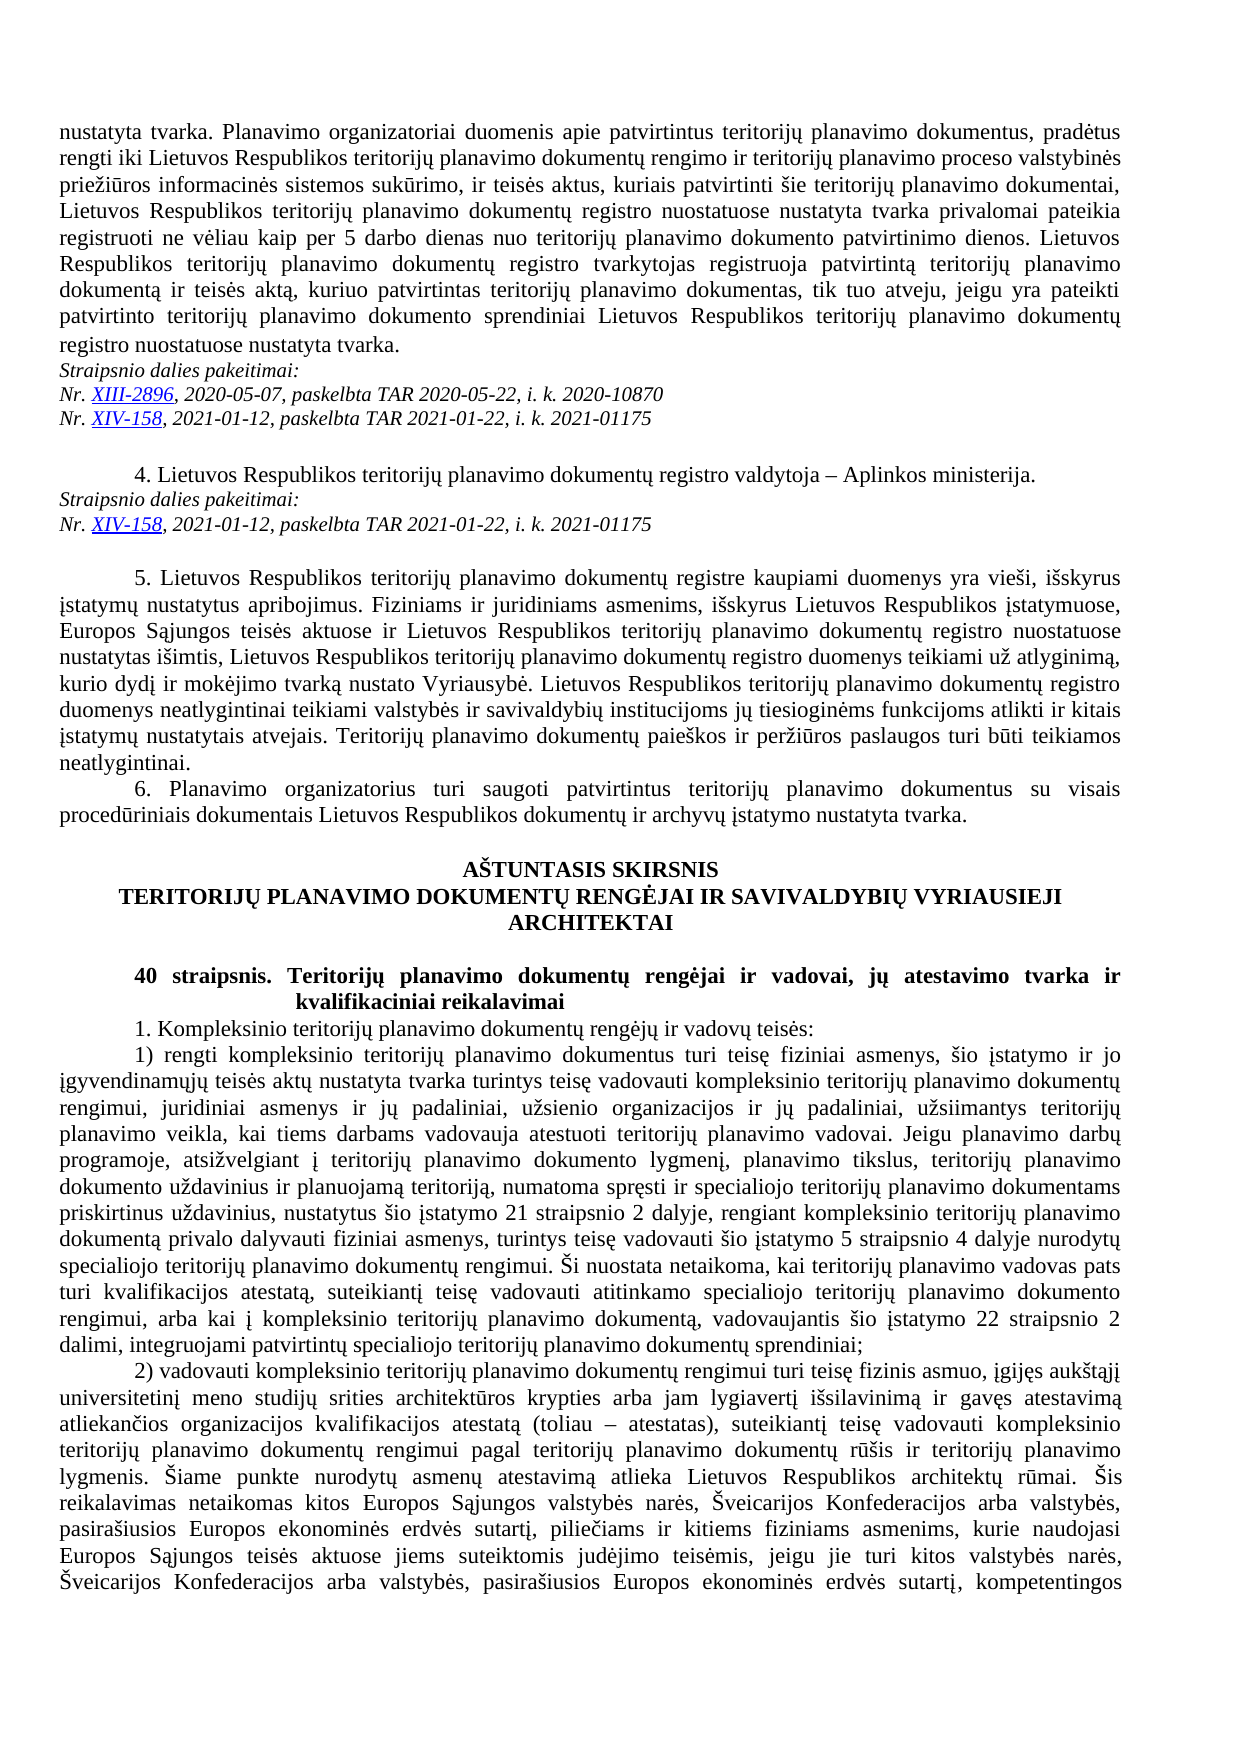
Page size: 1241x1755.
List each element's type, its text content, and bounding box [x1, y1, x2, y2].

text 1) rengti kompleksinio teritorijų planavimo dokumentus turi teisę fiziniai asmenys, šio įstatymo ir jo įgyvendinamųjų teisės aktų nustatyta tvarka turintys teisę vadovauti kompleksinio teritorijų planavimo dokumentų rengimui, juridiniai asmenys ir jų padaliniai, užsienio organizacijos ir jų padaliniai, užsiimantys teritorijų planavimo veikla, kai tiems darbams vadovauja atestuoti teritorijų planavimo vadovai. Jeigu planavimo darbų programoje, atsižvelgiant į teritorijų planavimo dokumento lygmenį, planavimo tikslus, teritorijų planavimo dokumento uždavinius ir planuojamą teritoriją, numatoma spręsti ir specialiojo teritorijų planavimo dokumentams priskirtinus uždavinius, nustatytus šio įstatymo 21 straipsnio 2 dalyje, rengiant kompleksinio teritorijų planavimo dokumentą privalo dalyvauti fiziniai asmenys, turintys teisę vadovauti šio įstatymo 5 straipsnio 4 dalyje nurodytų specialiojo teritorijų planavimo dokumentų rengimui. Ši nuostata netaikoma, kai teritorijų planavimo vadovas pats turi kvalifikacijos atestatą, suteikiantį teisę vadovauti atitinkamo specialiojo teritorijų planavimo dokumento rengimui, arba kai į kompleksinio teritorijų planavimo dokumentą, vadovaujantis šio įstatymo 22 straipsnio 2 dalimi, integruojami patvirtintų specialiojo teritorijų planavimo dokumentų sprendiniai; [59, 1041, 1122, 1357]
text AŠTUNTASIS SKIRSNIS [59, 857, 1122, 883]
text Straipsnio dalies pakeitimai: [59, 358, 1122, 382]
text 4. Lietuvos Respublikos teritorijų planavimo dokumentų registro valdytoja – Aplinkos ministerija. [59, 459, 1122, 487]
text Nr. XIV-158, 2021-01-12, paskelbta TAR 2021-01-22, i. k. 2021-01175 [59, 511, 1122, 536]
text 40 straipsnis. Teritorijų planavimo dokumentų rengėjai ir vadovai, jų atestavimo tvarka ir kvalifikaciniai reikalavimai [134, 962, 1122, 1015]
text Nr. XIII-2896, 2020-05-07, paskelbta TAR 2020-05-22, i. k. 2020-10870 [59, 382, 1122, 406]
text 6. Planavimo organizatorius turi saugoti patvirtintus teritorijų planavimo dokumentus su visais procedūriniais dokumentais Lietuvos Respublikos dokumentų ir archyvų įstatymo nustatyta tvarka. [59, 775, 1122, 828]
text 2) vadovauti kompleksinio teritorijų planavimo dokumentų rengimui turi teisę fizinis asmuo, įgijęs aukštąjį universitetinį meno studijų srities architektūros krypties arba jam lygiavertį išsilavinimą ir gavęs atestavimą atliekančios organizacijos kvalifikacijos atestatą (toliau – atestatas), suteikiantį teisę vadovauti kompleksinio teritorijų planavimo dokumentų rengimui pagal teritorijų planavimo dokumentų rūšis ir teritorijų planavimo lygmenis. Šiame punkte nurodytų asmenų atestavimą atlieka Lietuvos Respublikos architektų rūmai. Šis reikalavimas netaikomas kitos Europos Sąjungos valstybės narės, Šveicarijos Konfederacijos arba valstybės, pasirašiusios Europos ekonominės erdvės sutartį, piliečiams ir kitiems fiziniams asmenims, kurie naudojasi Europos Sąjungos teisės aktuose jiems suteiktomis judėjimo teisėmis, jeigu jie turi kitos valstybės narės, Šveicarijos Konfederacijos arba valstybės, pasirašiusios Europos ekonominės erdvės sutartį, kompetentingos [59, 1357, 1122, 1594]
text TERITORIJŲ PLANAVIMO DOKUMENTŲ RENGĖJAI IR SAVIVALDYBIŲ VYRIAUSIEJI ARCHITEKTAI [59, 883, 1122, 936]
text Straipsnio dalies pakeitimai: [59, 487, 1122, 511]
text 1. Kompleksinio teritorijų planavimo dokumentų rengėjų ir vadovų teisės: [59, 1015, 1122, 1041]
text nustatyta tvarka. Planavimo organizatoriai duomenis apie patvirtintus teritorijų planavimo dokumentus, pradėtus rengti iki Lietuvos Respublikos teritorijų planavimo dokumentų rengimo ir teritorijų planavimo proceso valstybinės priežiūros informacinės sistemos sukūrimo, ir teisės aktus, kuriais patvirtinti šie teritorijų planavimo dokumentai, Lietuvos Respublikos teritorijų planavimo dokumentų registro nuostatuose nustatyta tvarka privalomai pateikia registruoti ne vėliau kaip per 5 darbo dienas nuo teritorijų planavimo dokumento patvirtinimo dienos. Lietuvos Respublikos teritorijų planavimo dokumentų registro tvarkytojas registruoja patvirtintą teritorijų planavimo dokumentą ir teisės aktą, kuriuo patvirtintas teritorijų planavimo dokumentas, tik tuo atveju, jeigu yra pateikti patvirtinto teritorijų planavimo dokumento sprendiniai Lietuvos Respublikos teritorijų planavimo dokumentų registro nuostatuose nustatyta tvarka. [59, 118, 1122, 358]
text 5. Lietuvos Respublikos teritorijų planavimo dokumentų registre kaupiami duomenys yra vieši, išskyrus įstatymų nustatytus apribojimus. Fiziniams ir juridiniams asmenims, išskyrus Lietuvos Respublikos įstatymuose, Europos Sąjungos teisės aktuose ir Lietuvos Respublikos teritorijų planavimo dokumentų registro nuostatuose nustatytas išimtis, Lietuvos Respublikos teritorijų planavimo dokumentų registro duomenys teikiami už atlyginimą, kurio dydį ir mokėjimo tvarką nustato Vyriausybė. Lietuvos Respublikos teritorijų planavimo dokumentų registro duomenys neatlygintinai teikiami valstybės ir savivaldybių institucijoms jų tiesioginėms funkcijoms atlikti ir kitais įstatymų nustatytais atvejais. Teritorijų planavimo dokumentų paieškos ir peržiūros paslaugos turi būti teikiamos neatlygintinai. [59, 564, 1122, 775]
text Nr. XIV-158, 2021-01-12, paskelbta TAR 2021-01-22, i. k. 2021-01175 [59, 406, 1122, 430]
